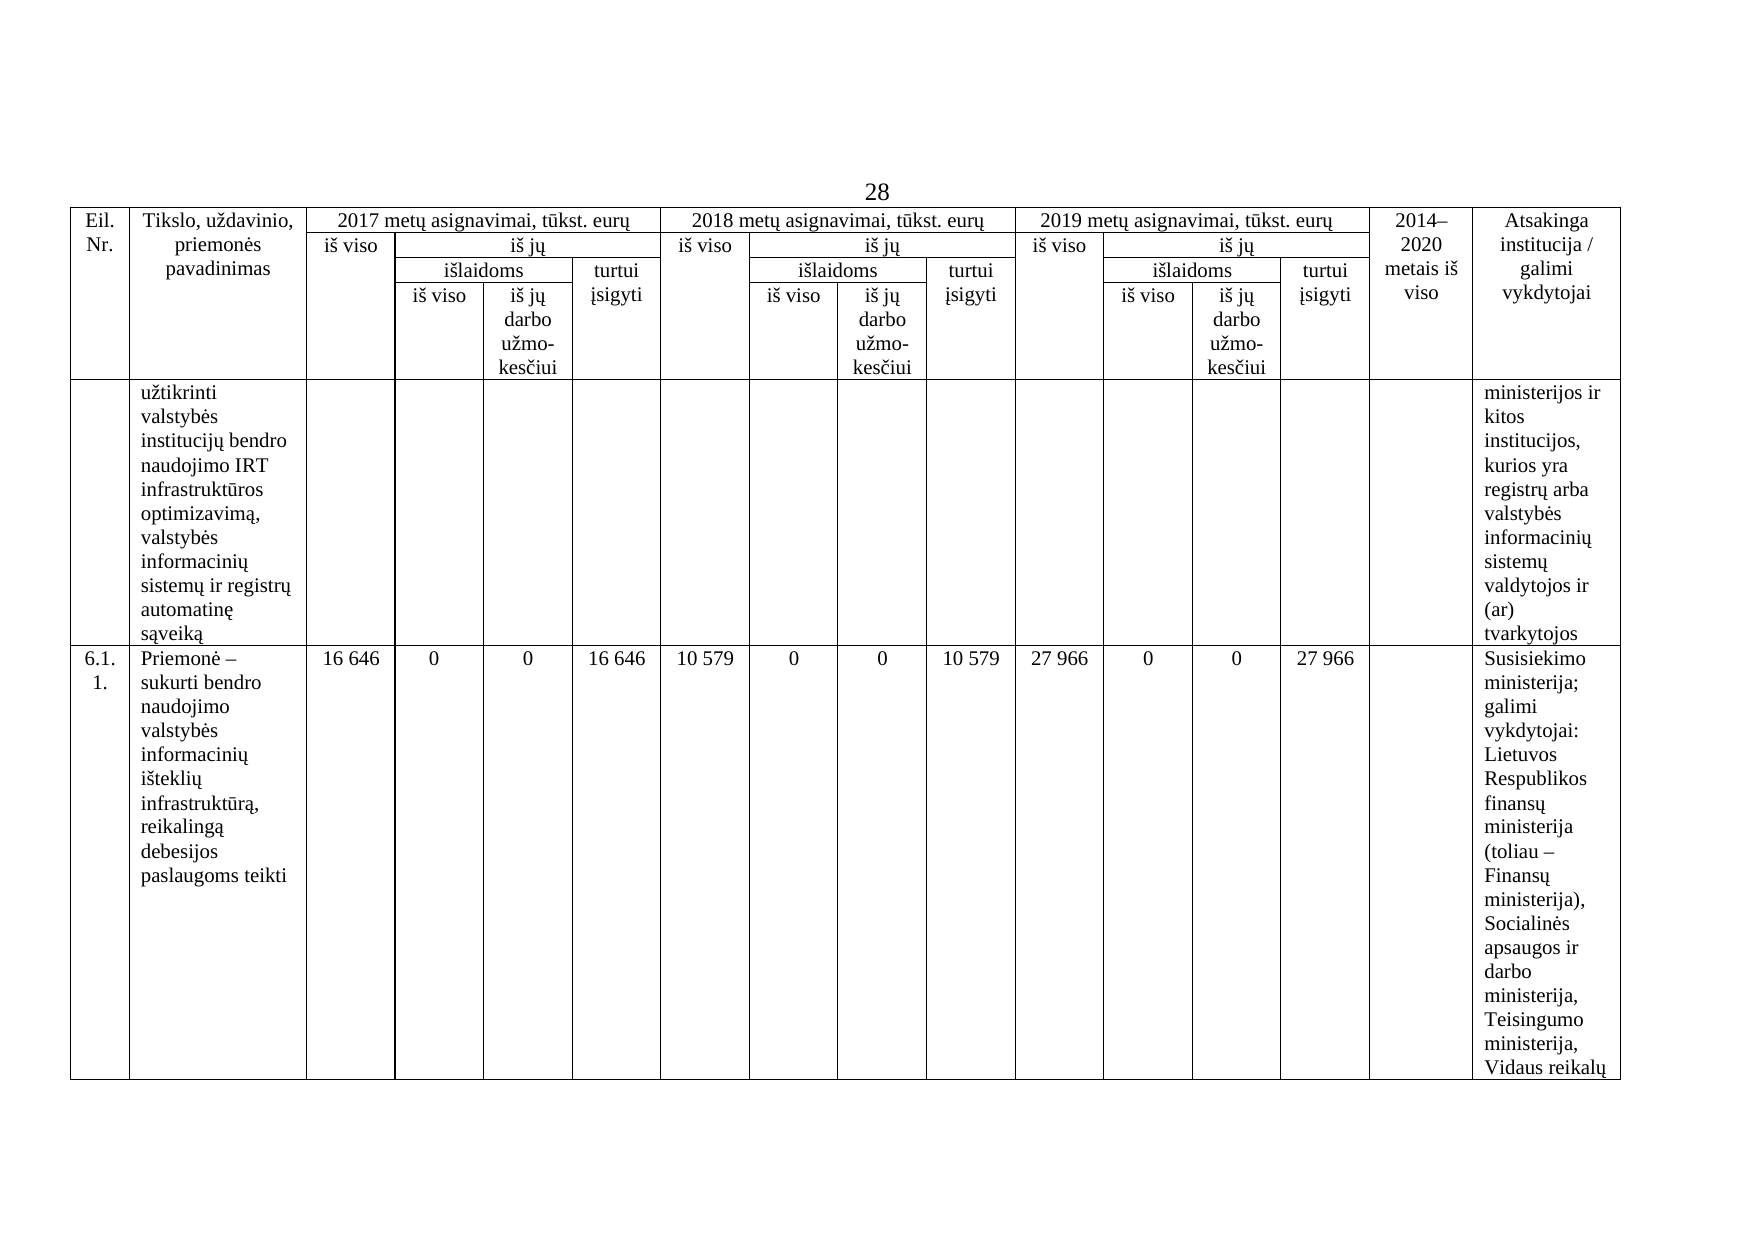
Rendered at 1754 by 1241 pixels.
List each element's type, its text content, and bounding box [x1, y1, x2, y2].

table_cell 0 [1193, 646, 1280, 1079]
table_header 2018 metų asignavimai, tūkst. eurų [661, 208, 1015, 232]
table_cell 0 [1104, 646, 1192, 1079]
table_header Eil. Nr. [71, 208, 129, 379]
table_cell [484, 380, 572, 645]
table_cell užtikrinti valstybės institucijų bendro naudojimo IRT infrastruktūros optimizavimą, valstybės informacinių sistemų ir registrų automatinę sąveiką [130, 380, 306, 645]
table_cell [396, 380, 483, 645]
table_cell iš viso [307, 233, 394, 379]
table_cell išlaidoms [1104, 258, 1280, 282]
table_cell [927, 380, 1015, 645]
table_cell išlaidoms [750, 258, 926, 282]
table_cell išlaidoms [396, 258, 572, 282]
table_cell [1370, 646, 1472, 1079]
table_cell 27 966 [1016, 646, 1103, 1079]
table_cell turtui įsigyti [1281, 258, 1369, 379]
table_cell iš viso [1104, 283, 1192, 379]
table_cell Susisiekimo ministerija; galimi vykdytojai: Lietuvos Respublikos finansų ministerija (toliau – Finansų ministerija), Socialinės apsaugos ir darbo ministerija, Teisingumo ministerija, Vidaus reikalų [1473, 646, 1620, 1079]
table_cell 0 [838, 646, 926, 1079]
table_cell [1193, 380, 1280, 645]
table_cell [1281, 380, 1369, 645]
table_cell iš jų [750, 233, 1015, 257]
table_cell iš jų darbo užmo-kesčiui [1193, 283, 1280, 379]
table_cell 0 [484, 646, 572, 1079]
table_cell iš jų [396, 233, 660, 257]
table_cell 16 646 [573, 646, 660, 1079]
table_cell 16 646 [307, 646, 394, 1079]
table_header Atsakinga institucija / galimi vykdytojai [1473, 208, 1620, 379]
table_cell ministerijos ir kitos institucijos, kurios yra registrų arba valstybės informacinių sistemų valdytojos ir (ar) tvarkytojos [1473, 380, 1620, 645]
table_cell Priemonė – sukurti bendro naudojimo valstybės informacinių išteklių infrastruktūrą, reikalingą debesijos paslaugoms teikti [130, 646, 306, 1079]
table_cell 0 [750, 646, 837, 1079]
table_header 2019 metų asignavimai, tūkst. eurų [1016, 208, 1369, 232]
table_header Tikslo, uždavinio, priemonės pavadinimas [130, 208, 306, 379]
table_cell [661, 380, 749, 645]
table_cell 27 966 [1281, 646, 1369, 1079]
table_cell iš viso [396, 283, 483, 379]
table_cell 10 579 [927, 646, 1015, 1079]
table_cell 0 [396, 646, 483, 1079]
table_cell [750, 380, 837, 645]
table_cell 10 579 [661, 646, 749, 1079]
table_cell 6.1.1. [71, 646, 129, 1079]
table_cell iš jų [1104, 233, 1369, 257]
table_cell [1370, 380, 1472, 645]
table_cell [1104, 380, 1192, 645]
table_cell iš viso [661, 233, 749, 379]
table_cell [838, 380, 926, 645]
table_cell [71, 380, 129, 645]
table_cell iš jų darbo užmo-kesčiui [838, 283, 926, 379]
table_cell iš viso [750, 283, 837, 379]
table_cell turtui įsigyti [573, 258, 660, 379]
table_cell [573, 380, 660, 645]
table_cell turtui įsigyti [927, 258, 1015, 379]
table_cell [307, 380, 394, 645]
table_header 2017 metų asignavimai, tūkst. eurų [307, 208, 660, 232]
table_cell [1016, 380, 1103, 645]
table_header 2014–2020 metais iš viso [1370, 208, 1472, 379]
table_cell iš viso [1016, 233, 1103, 379]
table_cell iš jų darbo užmo-kesčiui [484, 283, 572, 379]
